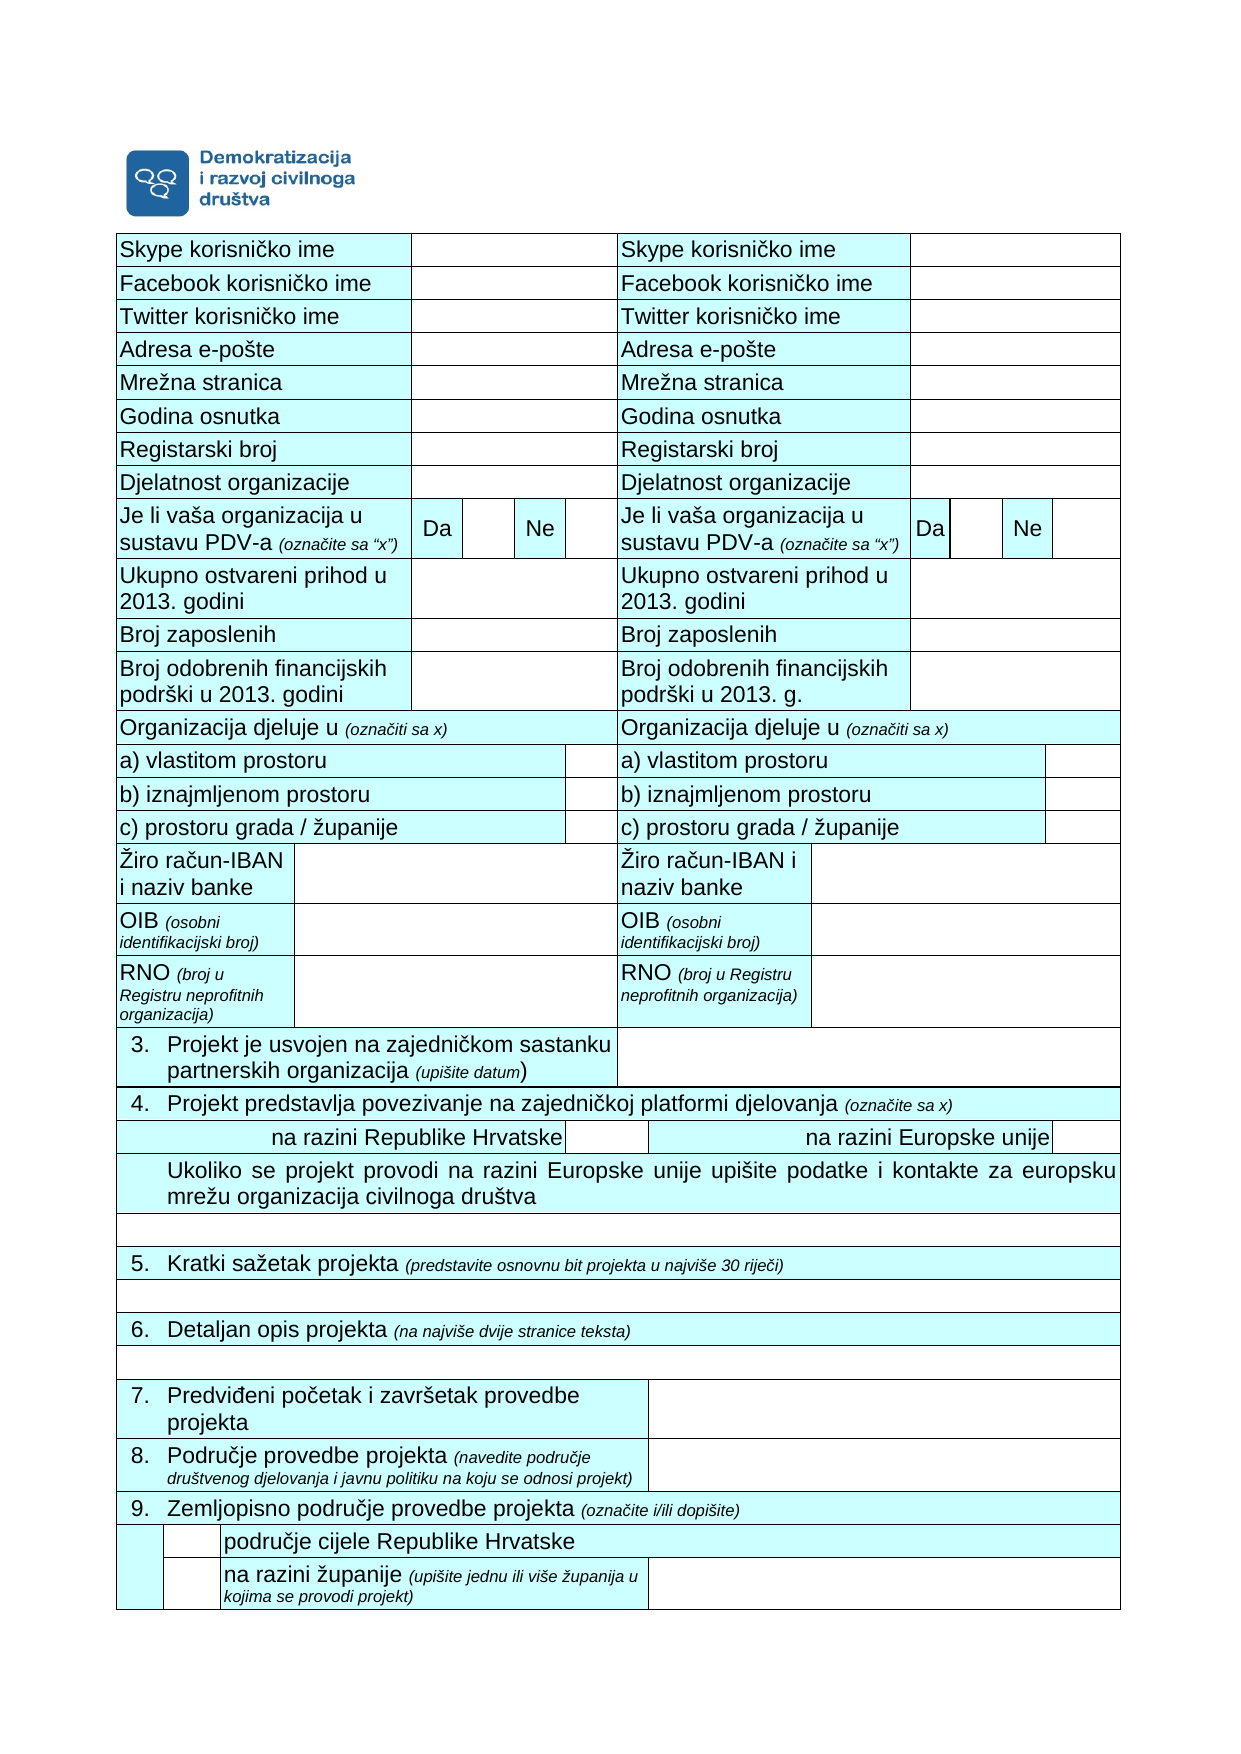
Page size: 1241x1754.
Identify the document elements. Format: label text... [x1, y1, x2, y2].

table_cell Ukoliko se projekt provodi na razini Europske unije upišite podatke i kontakte za europsku mrežu organizacija civilnoga društva [164, 1154, 1120, 1212]
table_cell Projekt predstavlja povezivanje na zajedničkoj platformi djelovanja (označite sa x) [164, 1088, 1120, 1119]
table_cell 3. [117, 1028, 164, 1086]
table_cell Organizacija djeluje u (označiti sa x) [117, 711, 617, 743]
table_cell [117, 1525, 163, 1609]
table_cell 6. [117, 1313, 164, 1345]
table_cell [911, 652, 1120, 710]
table_cell [117, 1154, 164, 1212]
table_cell na razini županije (upišite jednu ili više županija u kojima se provodi projekt) [221, 1558, 648, 1609]
table_cell b) iznajmljenom prostoru [618, 778, 1045, 810]
table_cell [1046, 745, 1120, 777]
table_cell Skype korisničko ime [618, 234, 910, 266]
table_cell [911, 333, 1120, 365]
table_cell Facebook korisničko ime [117, 267, 411, 299]
table_cell Godina osnutka [618, 400, 910, 432]
table_cell [412, 366, 617, 399]
table_cell [412, 300, 617, 332]
table_cell Ukupno ostvareni prihod u 2013. godini [117, 559, 411, 617]
table_cell [164, 1525, 220, 1557]
table_cell RNO (broj u Registru neprofitnih organizacija) [117, 956, 294, 1027]
table_cell [412, 559, 617, 617]
table_cell a) vlastitom prostoru [618, 745, 1045, 777]
table_cell Adresa e-pošte [618, 333, 910, 365]
table_cell c) prostoru grada / županije [117, 811, 565, 843]
table_cell [412, 433, 617, 465]
table_cell Broj zaposlenih [117, 619, 411, 651]
table_cell 7. [117, 1380, 164, 1438]
table_cell RNO (broj u Registru neprofitnih organizacija) [618, 956, 811, 1027]
table_cell [812, 844, 1120, 903]
table_cell [566, 811, 617, 843]
table_cell Da [911, 499, 949, 558]
table_cell [117, 1121, 164, 1153]
table_cell [117, 1346, 1120, 1378]
table_cell Djelatnost organizacije [117, 466, 411, 498]
table_cell područje cijele Republike Hrvatske [221, 1525, 1120, 1557]
table_cell Mrežna stranica [618, 366, 910, 399]
table_cell [951, 499, 1002, 558]
table_cell OIB (osobni identifikacijski broj) [618, 904, 811, 955]
table_cell Ne [1003, 499, 1052, 558]
table_cell Mrežna stranica [117, 366, 411, 399]
table_cell [812, 956, 1120, 1027]
table_cell [412, 466, 617, 498]
table_cell Projekt je usvojen na zajedničkom sastanku partnerskih organizacija (upišite datum) [164, 1028, 617, 1086]
table_cell [649, 1558, 1120, 1609]
table_cell [295, 844, 617, 903]
table_cell Organizacija djeluje u (označiti sa x) [618, 711, 1120, 743]
table_cell 5. [117, 1247, 164, 1279]
table_cell Registarski broj [117, 433, 411, 465]
table_cell Ukupno ostvareni prihod u 2013. godini [618, 559, 910, 617]
table_cell Registarski broj [618, 433, 910, 465]
table_cell [117, 1214, 1120, 1246]
table_cell Detaljan opis projekta (na najviše dvije stranice teksta) [164, 1313, 1120, 1345]
table_cell [117, 1280, 1120, 1312]
table_cell [295, 956, 617, 1027]
table_cell [911, 234, 1120, 266]
table_cell [164, 1558, 220, 1609]
table_cell [566, 499, 617, 558]
table_cell a) vlastitom prostoru [117, 745, 565, 777]
table_cell OIB (osobni identifikacijski broj) [117, 904, 294, 955]
table_cell 8. [117, 1439, 164, 1491]
table_cell [412, 333, 617, 365]
table_cell [911, 267, 1120, 299]
table_cell [1046, 778, 1120, 810]
table_cell [649, 1439, 1120, 1491]
table_cell Žiro račun-IBAN i naziv banke [618, 844, 811, 903]
table_cell [412, 267, 617, 299]
table_cell Facebook korisničko ime [618, 267, 910, 299]
table_cell Twitter korisničko ime [117, 300, 411, 332]
table_cell Skype korisničko ime [117, 234, 411, 266]
table_cell c) prostoru grada / županije [618, 811, 1045, 843]
table_cell [911, 619, 1120, 651]
table_cell [412, 400, 617, 432]
table_cell Žiro račun-IBAN i naziv banke [117, 844, 294, 903]
table_cell [812, 904, 1120, 955]
table_cell Twitter korisničko ime [618, 300, 910, 332]
table_cell [911, 559, 1120, 617]
table_cell [911, 466, 1120, 498]
table_cell [911, 400, 1120, 432]
table_cell Broj odobrenih financijskih podrški u 2013. godini [117, 652, 411, 710]
table_cell [1053, 499, 1120, 558]
table_cell [295, 904, 617, 955]
table_cell [911, 366, 1120, 399]
table_cell Je li vaša organizacija u sustavu PDV-a (označite sa “x”) [117, 499, 411, 558]
table_cell [911, 433, 1120, 465]
table_cell [1053, 1121, 1120, 1153]
table_cell na razini Republike Hrvatske [164, 1121, 565, 1153]
table_cell [649, 1380, 1120, 1438]
table_cell [911, 300, 1120, 332]
picture [117, 145, 359, 225]
table_cell [618, 1028, 1120, 1086]
table_cell Je li vaša organizacija u sustavu PDV-a (označite sa “x”) [618, 499, 910, 558]
table_cell [566, 1121, 648, 1153]
table_cell Predviđeni početak i završetak provedbe projekta [164, 1380, 648, 1438]
table_cell Djelatnost organizacije [618, 466, 910, 498]
table_cell Godina osnutka [117, 400, 411, 432]
table_cell Kratki sažetak projekta (predstavite osnovnu bit projekta u najviše 30 riječi) [164, 1247, 1120, 1279]
table_cell [412, 234, 617, 266]
table_cell [412, 619, 617, 651]
table_cell b) iznajmljenom prostoru [117, 778, 565, 810]
table_cell Zemljopisno područje provedbe projekta (označite i/ili dopišite) [164, 1492, 1120, 1524]
table_cell Adresa e-pošte [117, 333, 411, 365]
table_cell [463, 499, 514, 558]
table_cell [1046, 811, 1120, 843]
table_cell Broj odobrenih financijskih podrški u 2013. g. [618, 652, 910, 710]
table_cell [412, 652, 617, 710]
table_cell 9. [117, 1492, 164, 1524]
table_cell na razini Europske unije [649, 1121, 1052, 1153]
table_cell 4. [117, 1088, 164, 1119]
table_cell Broj zaposlenih [618, 619, 910, 651]
table_cell [566, 778, 617, 810]
table_cell [566, 745, 617, 777]
table_cell Da [412, 499, 462, 558]
table_cell Područje provedbe projekta (navedite područje društvenog djelovanja i javnu politiku na koju se odnosi projekt) [164, 1439, 648, 1491]
table_cell Ne [515, 499, 565, 558]
